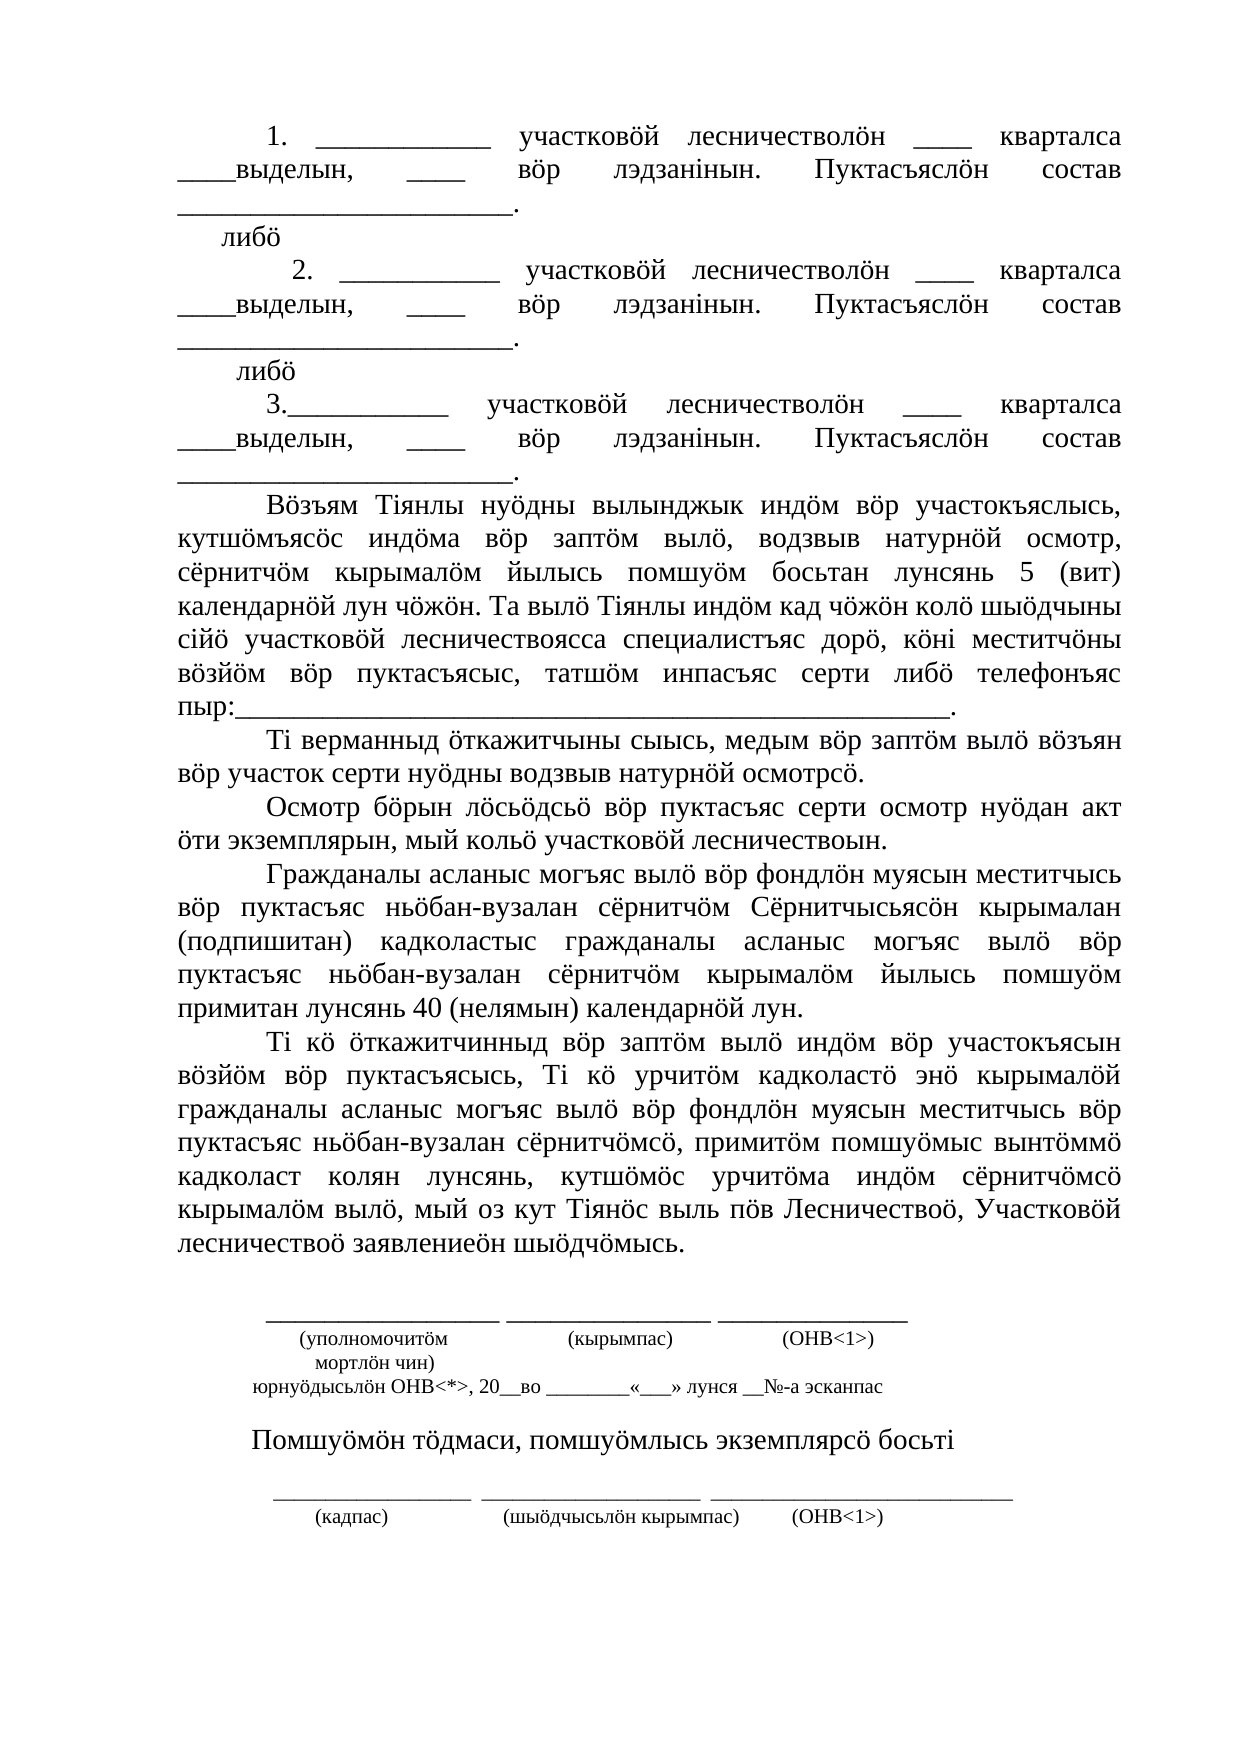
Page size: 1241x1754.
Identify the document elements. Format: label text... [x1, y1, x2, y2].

subtitle 2. ___________ участковӧй лесничестволӧн ____ кварталса ____выделын, ____ вӧр лэдзанінын. Пуктасъяслӧн состав _______________________. [177, 252, 1122, 353]
text Вӧзъям Тіянлы нуӧдны вылынджык индӧм вӧр участокъяслысь, кутшӧмъясӧс индӧма вӧр заптӧм вылӧ, водзвыв натурнӧй осмотр, сёрнитчӧм кырымалӧм йылысь помшуӧм босьтан лунсянь 5 (вит) календарнӧй лун чӧжӧн. Та вылӧ Тіянлы индӧм кад чӧжӧн колӧ шыӧдчыны сійӧ участковӧй лесничествоясса специалистъяс дорӧ, кӧні меститчӧны вӧзйӧм вӧр пуктасъясыс, татшӧм инпасъяс серти либӧ телефонъяс пыр:_________________________________________________. [177, 487, 1122, 722]
text (кадпас) (шыӧдчысьлӧн кырымпас) (ОНВ<1>) [177, 1503, 1122, 1528]
text Ті кӧ ӧткажитчинныд вӧр заптӧм вылӧ индӧм вӧр участокъясын вӧзйӧм вӧр пуктасъясысь, Ті кӧ урчитӧм кадколастӧ энӧ кырымалӧй гражданалы асланыс могъяс вылӧ вӧр фондлӧн муясын меститчысь вӧр пуктасъяс ньӧбан-вузалан сёрнитчӧмсӧ, примитӧм помшуӧмыс вынтӧммӧ кадколаст колян лунсянь, кутшӧмӧс урчитӧма индӧм сёрнитчӧмсӧ кырымалӧм вылӧ, мый оз кут Тіянӧс выль пӧв Лесничествоӧ, Участковӧй лесничествоӧ заявлениеӧн шыӧдчӧмысь. [177, 1024, 1122, 1258]
text Ті верманныд ӧткажитчыны сыысь, медым вӧр заптӧм вылӧ вӧзъян вӧр участок серти нуӧдны водзвыв натурнӧй осмотрсӧ. [177, 722, 1122, 789]
text Гражданалы асланыс могъяс вылӧ вӧр фондлӧн муясын меститчысь вӧр пуктасъяс ньӧбан-вузалан сёрнитчӧм Сёрнитчысьясӧн кырымалан (подпишитан) кадколастыс гражданалы асланыс могъяс вылӧ вӧр пуктасъяс ньӧбан-вузалан сёрнитчӧм кырымалӧм йылысь помшуӧм примитан лунсянь 40 (нелямын) календарнӧй лун. [177, 856, 1122, 1024]
text Осмотр бӧрын лӧсьӧдсьӧ вӧр пуктасъяс серти осмотр нуӧдан акт ӧти экземплярын, мый кольӧ участковӧй лесничествоын. [177, 789, 1122, 856]
subtitle 1. ____________ участковӧй лесничестволӧн ____ кварталса ____выделын, ____ вӧр лэдзанінын. Пуктасъяслӧн состав _______________________. [177, 118, 1122, 219]
text юрнуӧдысьлӧн ОНВ<*>, 20__во ________«___» лунся __№-а эсканпас [177, 1374, 1122, 1398]
text (уполномочитӧм (кырымпас) (ОНВ<1>) [177, 1326, 1122, 1350]
text либӧ [177, 353, 1122, 386]
subtitle либӧ [177, 219, 1122, 252]
text ___________________ _____________________ _____________________________ [177, 1479, 1122, 1503]
text мортлӧн чин) [177, 1350, 1122, 1374]
subtitle 3.___________ участковӧй лесничестволӧн ____ кварталса ____выделын, ____ вӧр лэдзанінын. Пуктасъяслӧн состав _______________________. [177, 386, 1122, 487]
text Помшуӧмӧн тӧдмаси, помшуӧмлысь экземплярсӧ босьті [177, 1422, 1122, 1455]
text ________________ ______________ _____________ [177, 1292, 1122, 1326]
